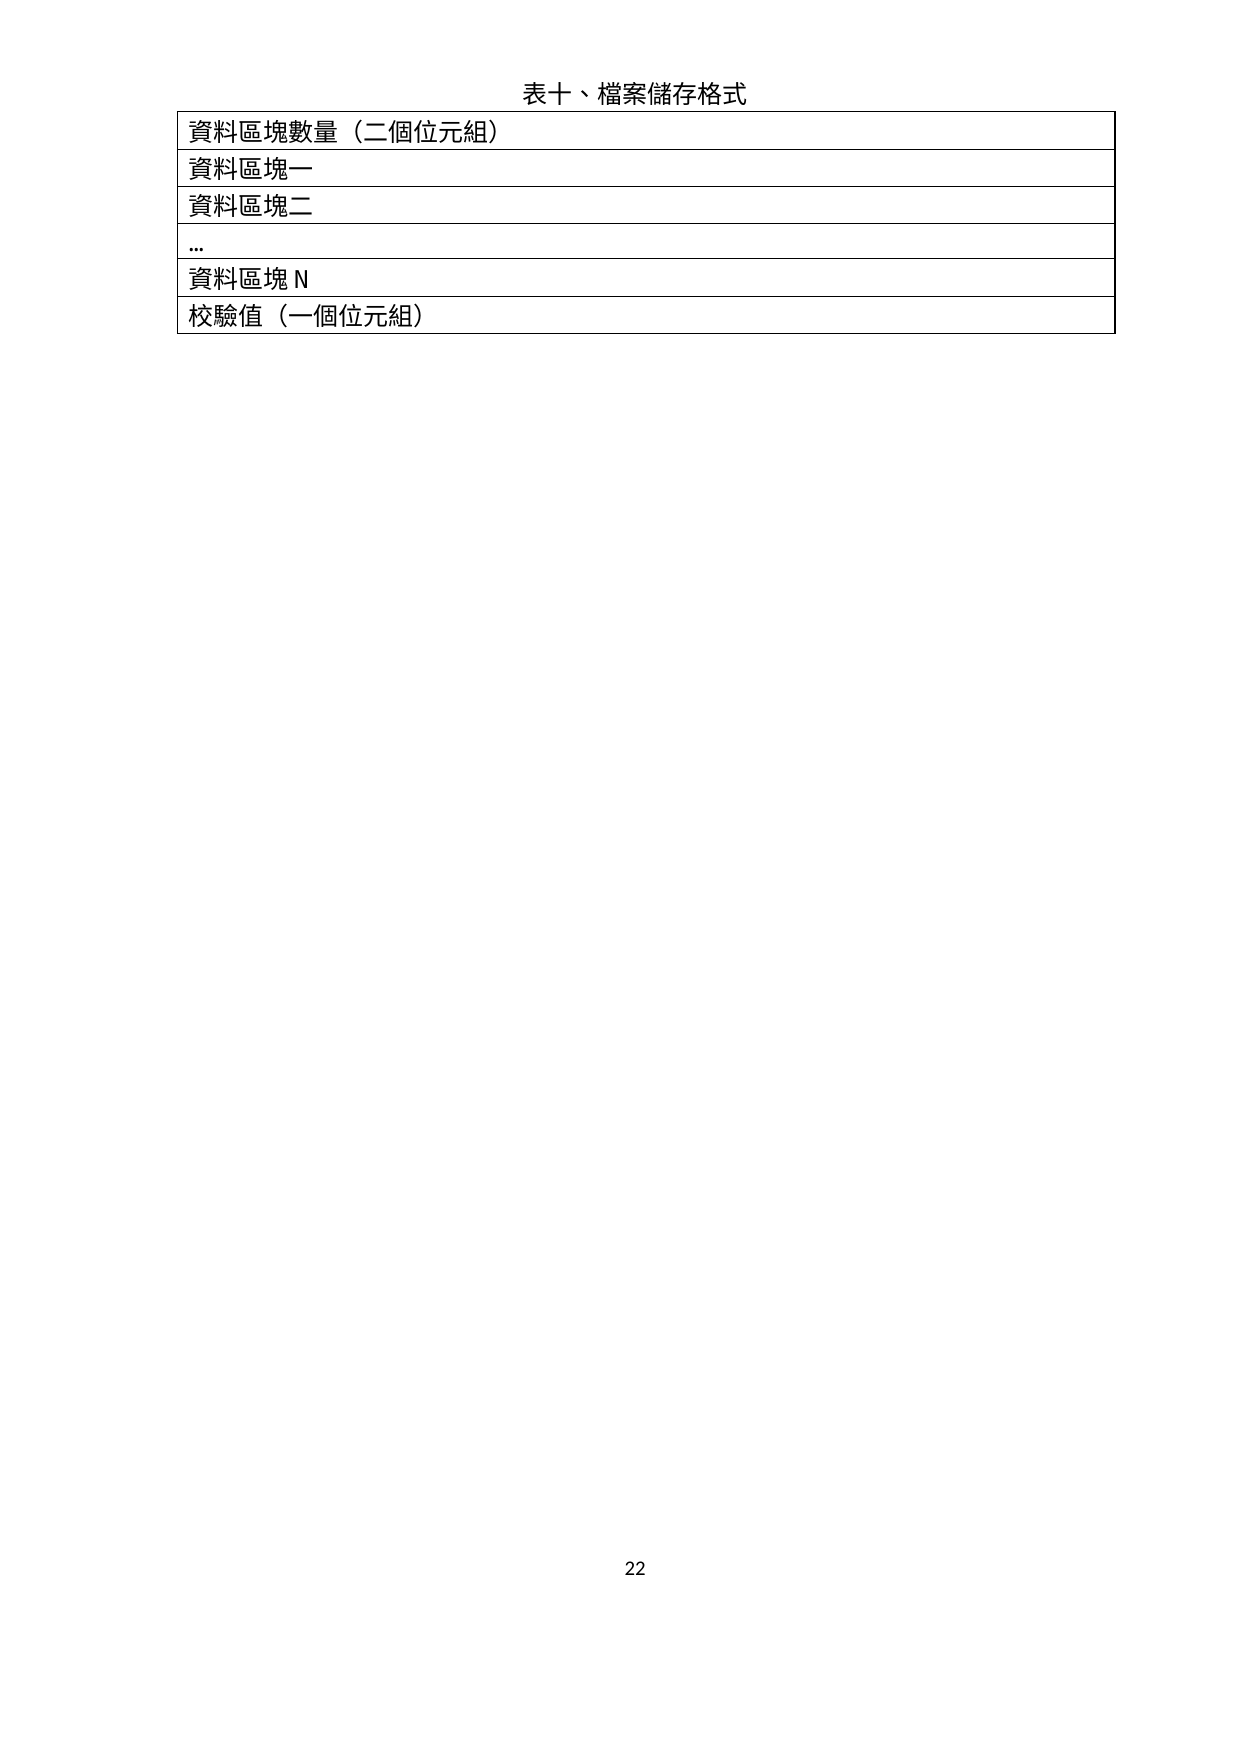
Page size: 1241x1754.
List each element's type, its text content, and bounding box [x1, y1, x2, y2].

table_cell 資料區塊一 [178, 150, 1114, 186]
table_cell … [178, 224, 1114, 258]
table_cell 資料區塊二 [178, 187, 1114, 223]
text 表十、檔案儲存格式 [177, 75, 1092, 111]
table_cell 校驗值（一個位元組） [178, 297, 1114, 333]
table_cell 資料區塊N [178, 259, 1114, 296]
table_header 資料區塊數量（二個位元組） [178, 112, 1114, 148]
